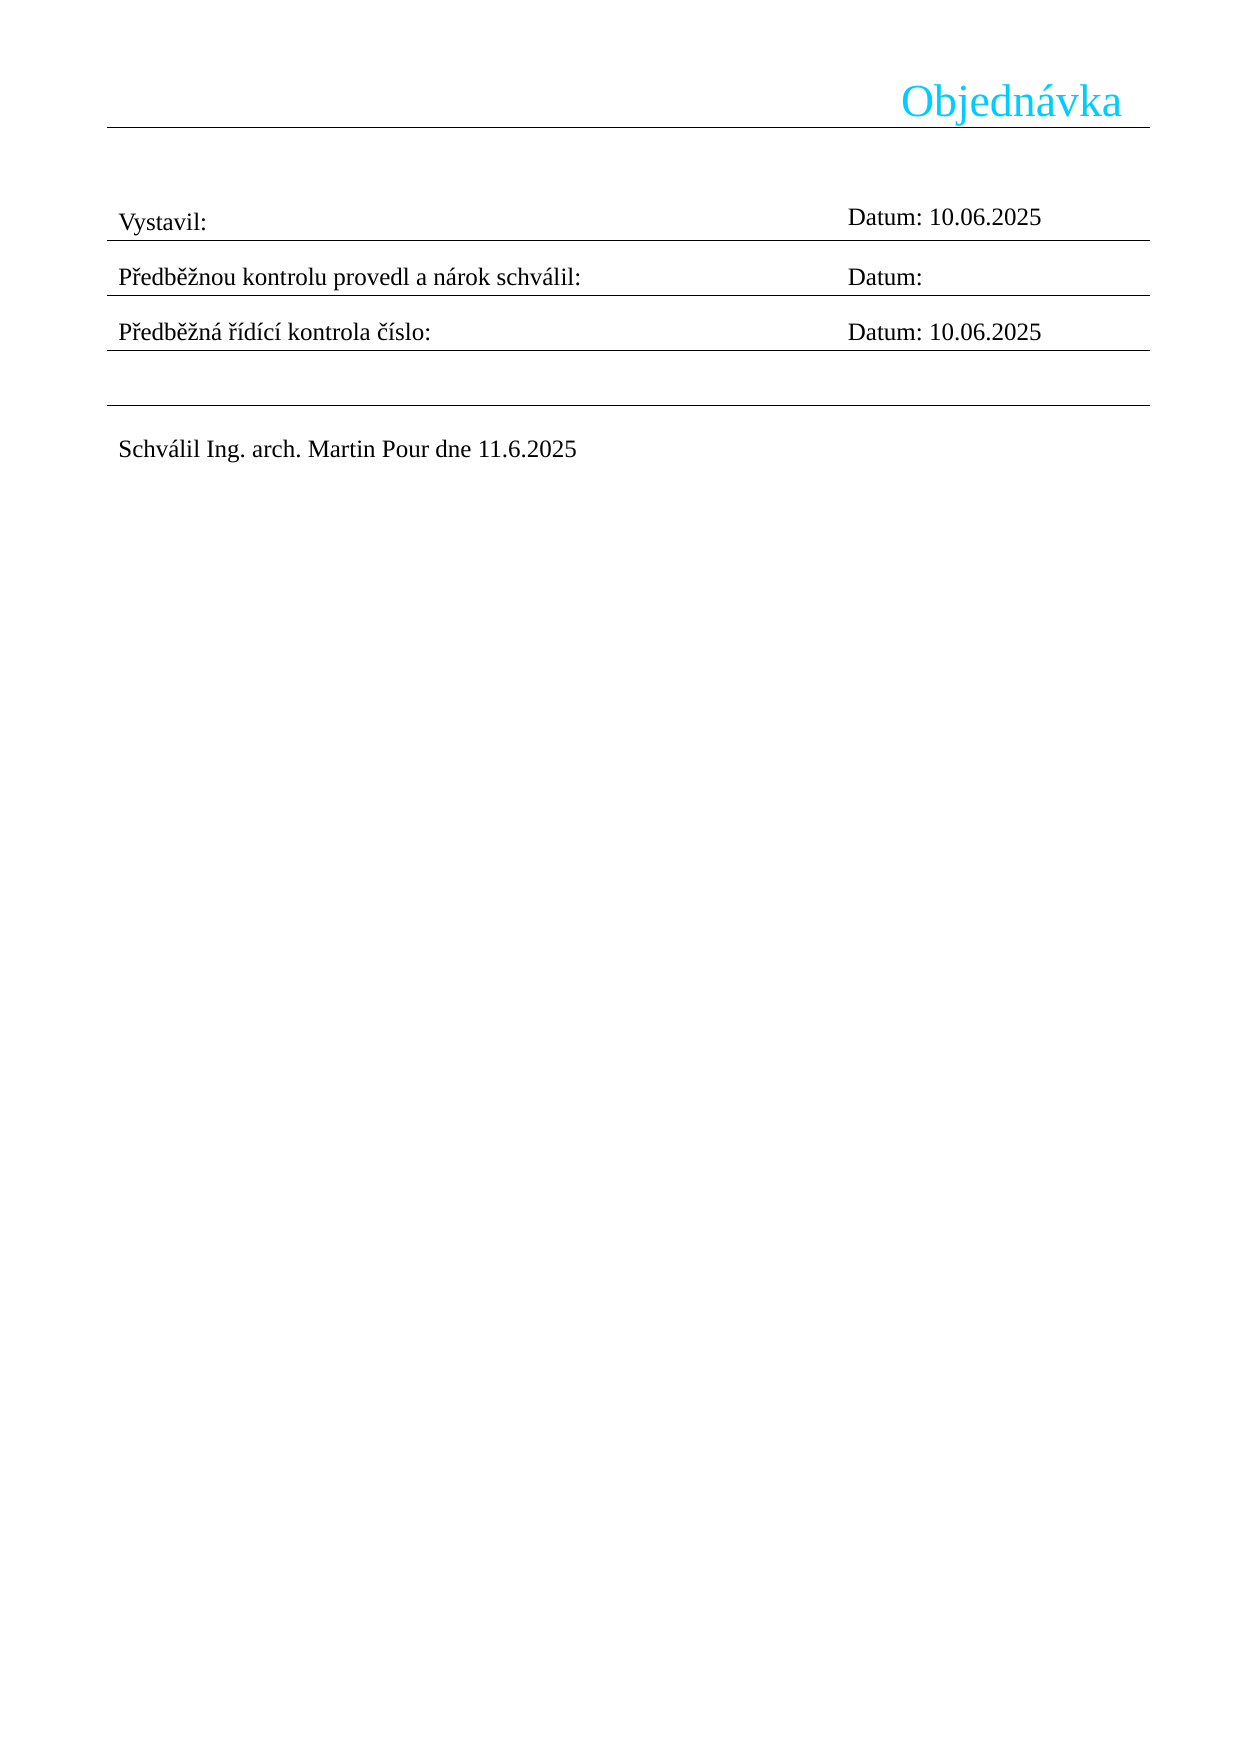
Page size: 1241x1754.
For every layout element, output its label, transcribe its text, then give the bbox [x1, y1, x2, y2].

table_cell Vystavil: [107, 128, 836, 240]
table_cell Datum: [836, 241, 1150, 295]
table_cell [107, 351, 836, 405]
table_cell Datum: 10.06.2025 [836, 296, 1150, 350]
table_cell [836, 351, 1150, 405]
text Schválil Ing. arch. Martin Pour dne 11.6.2025 [118, 434, 1122, 463]
table_cell Datum: 10.06.2025 [836, 128, 1150, 240]
table_cell Předběžná řídící kontrola číslo: [107, 296, 836, 350]
table_cell Předběžnou kontrolu provedl a nárok schválil: [107, 241, 836, 295]
